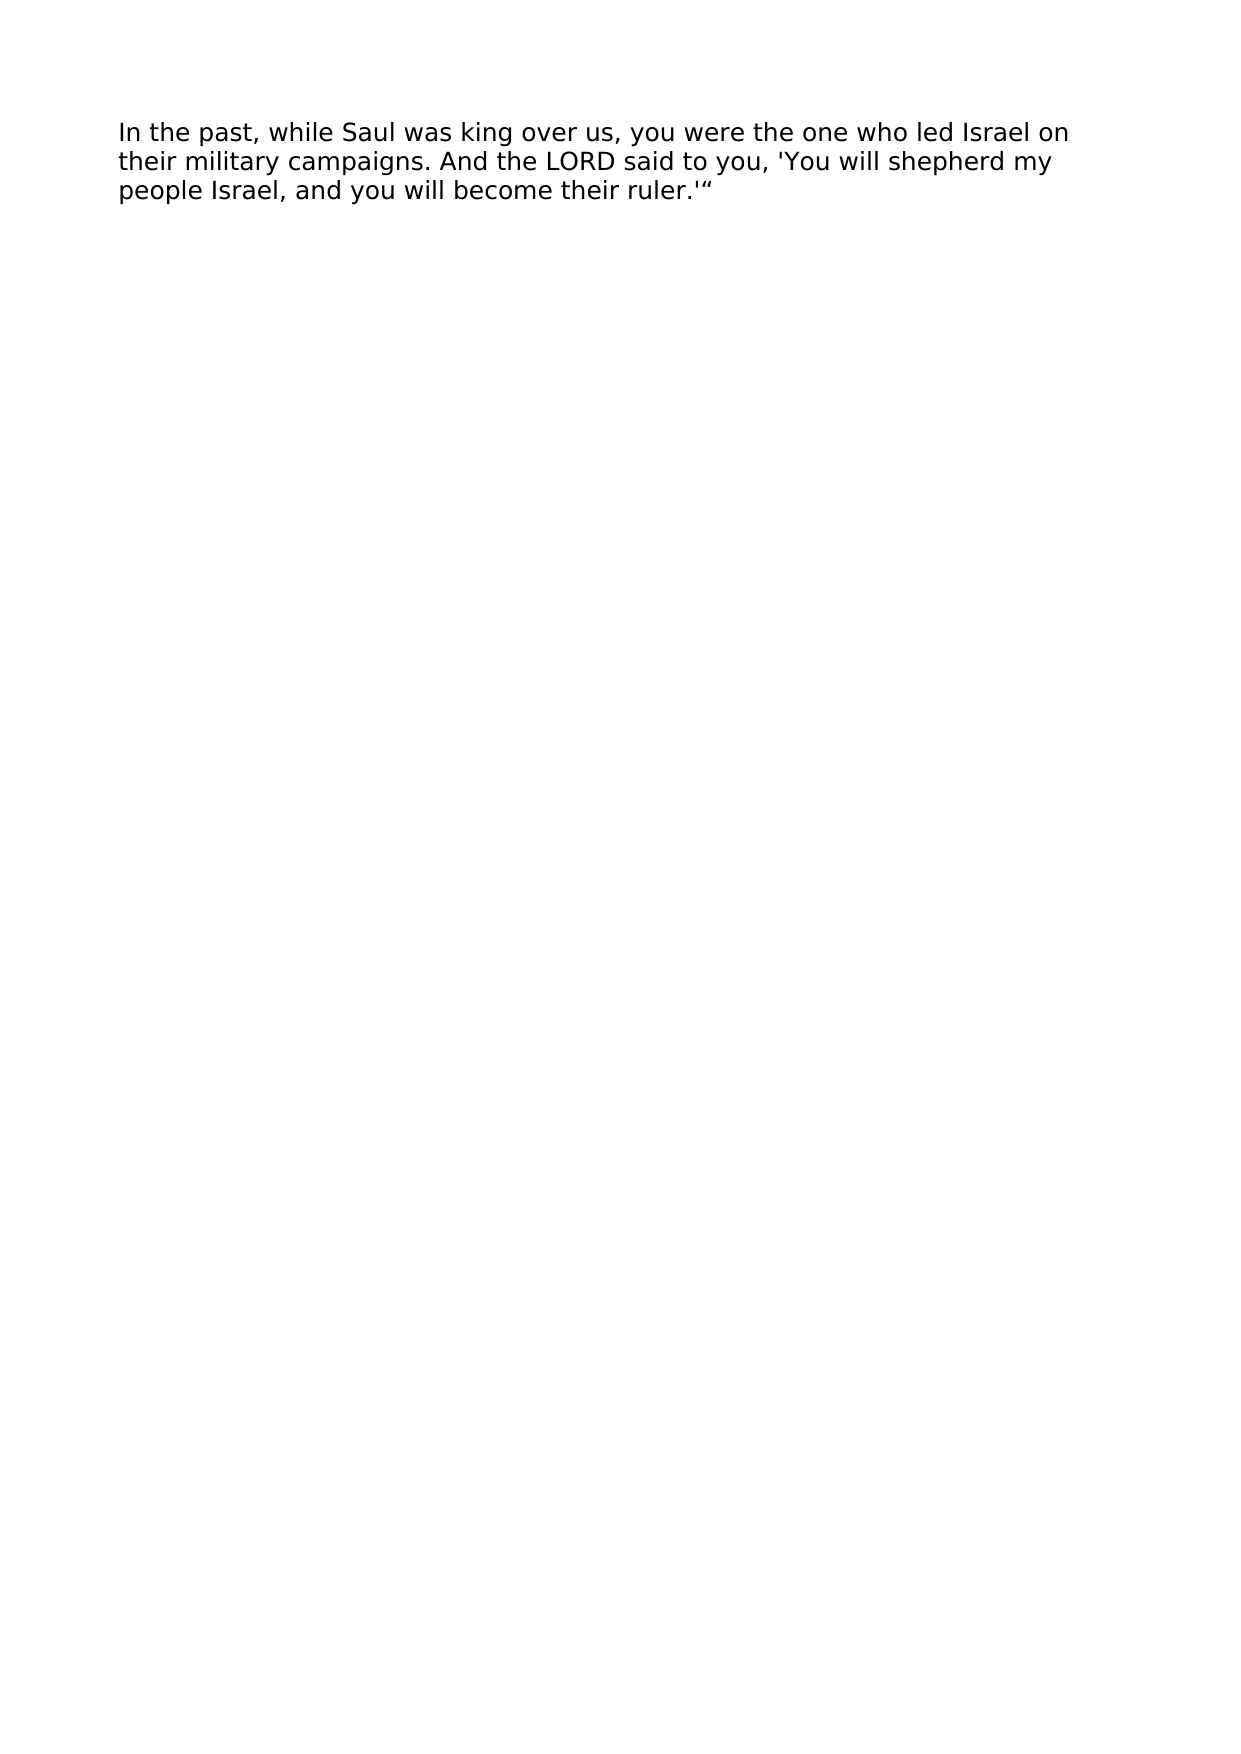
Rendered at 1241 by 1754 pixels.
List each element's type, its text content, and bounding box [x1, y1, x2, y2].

text In the past, while Saul was king over us, you were the one who led Israel on their military campaigns. And the LORD said to you, 'You will shepherd my people Israel, and you will become their ruler.'“ [118, 118, 1122, 206]
